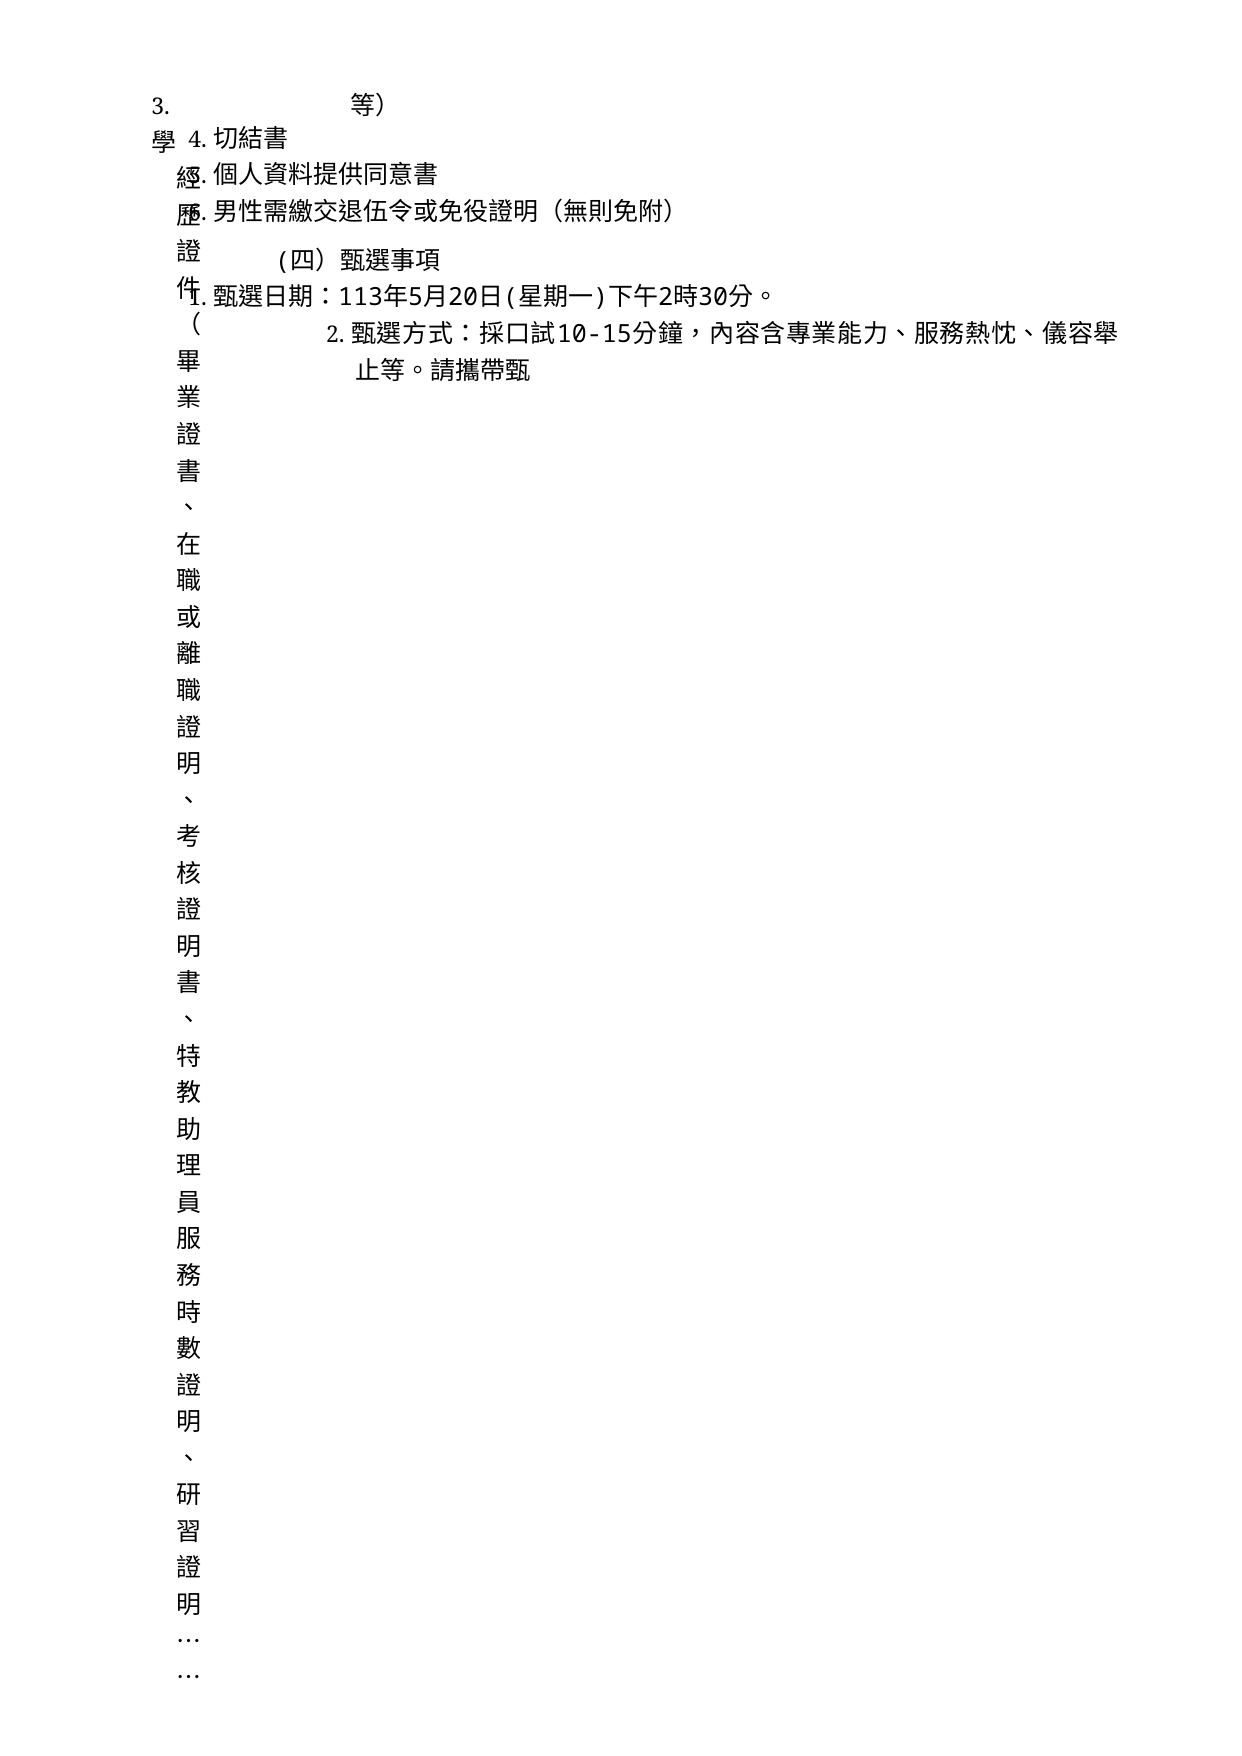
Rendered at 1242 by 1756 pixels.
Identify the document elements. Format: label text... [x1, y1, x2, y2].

text (四）甄選事項 [275, 240, 1187, 276]
list 男性需繳交退伍令或免役證明（無則免附） [210, 191, 1187, 227]
list 學經歷證件（畢業證書、在職或離職證明、考核證明書、特教助理員服務時數證明、研習證明……等） [325, 85, 1128, 122]
list 切結書 [210, 122, 1187, 154]
list 甄選方式：採口試10-15分鐘，內容含專業能力、服務熱忱、儀容舉止等。請攜帶甄 [326, 314, 1120, 386]
list 個人資料提供同意書 [210, 154, 1187, 190]
list 甄選日期：113年5月20日(星期一)下午2時30分。 [210, 277, 1187, 313]
